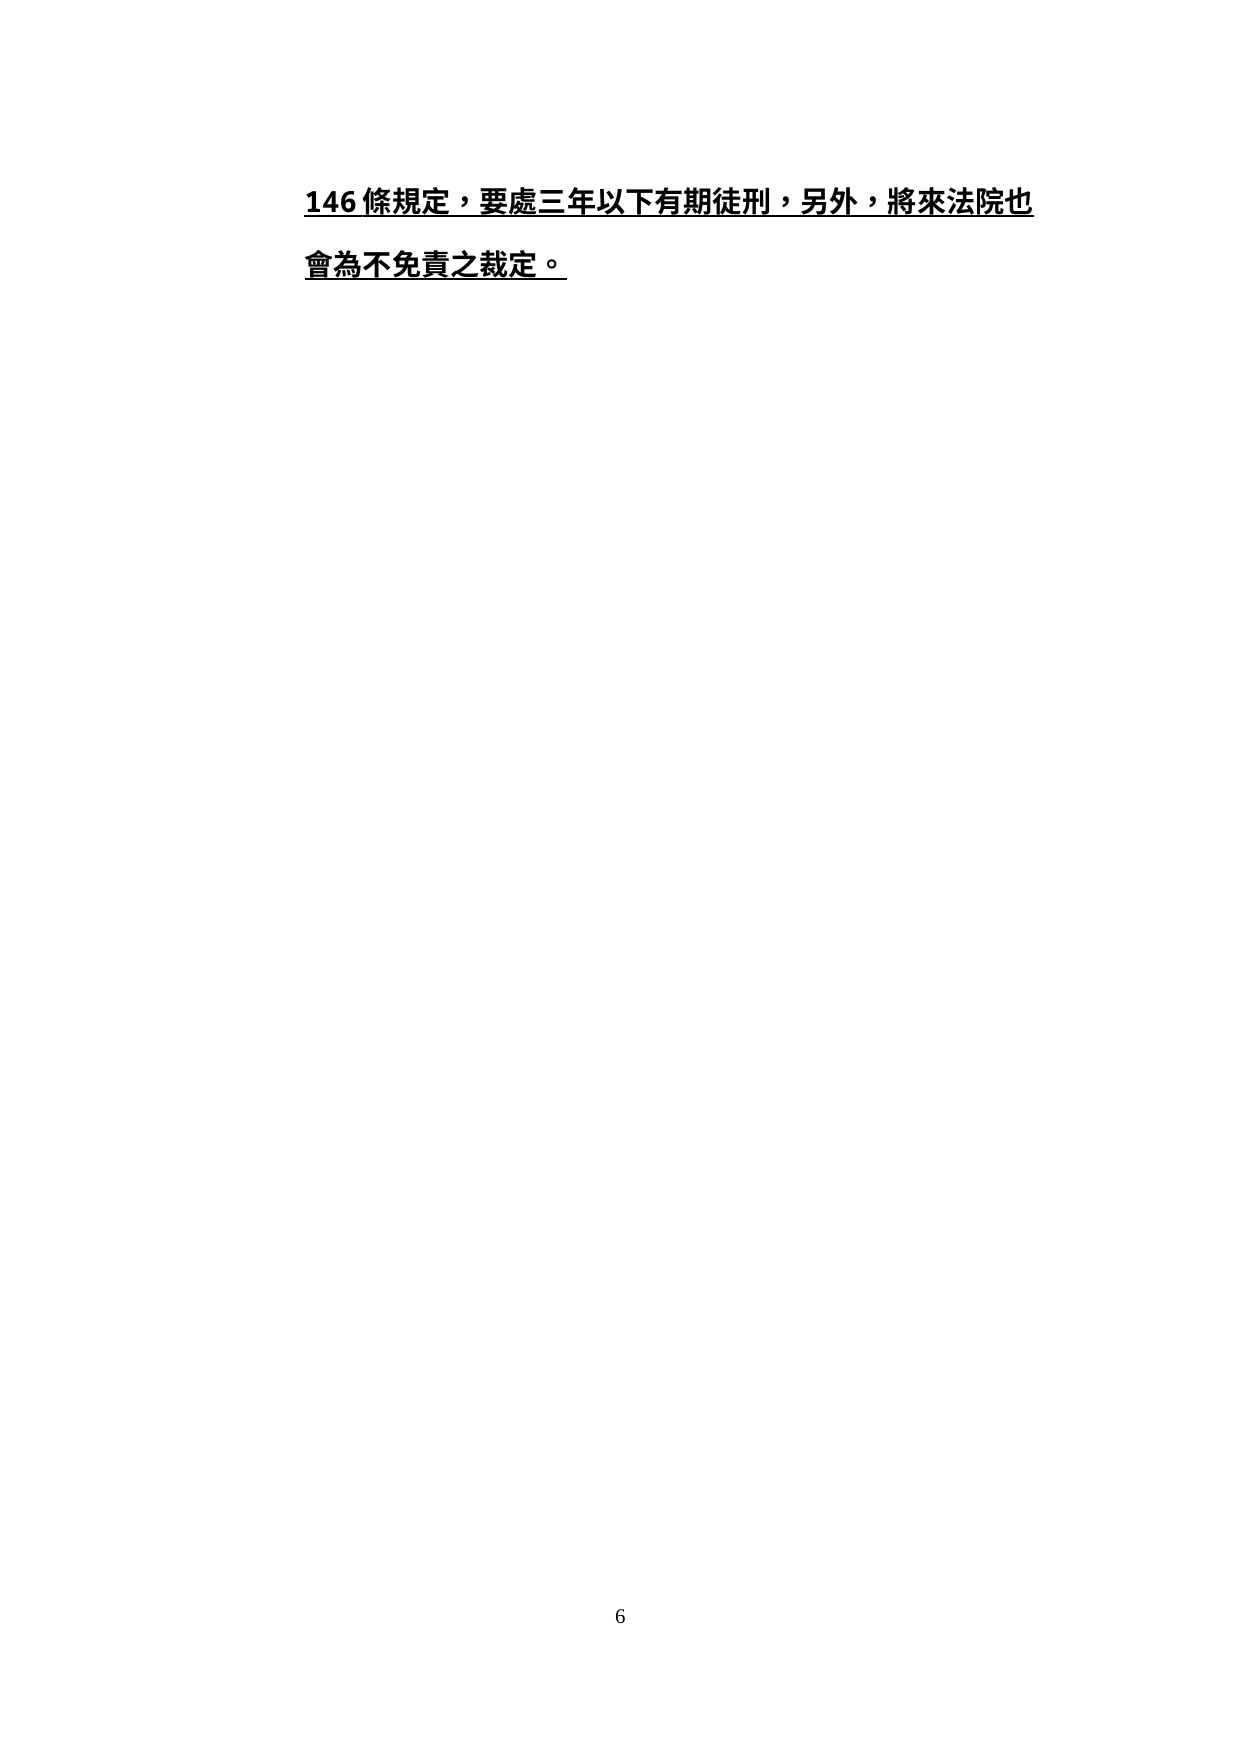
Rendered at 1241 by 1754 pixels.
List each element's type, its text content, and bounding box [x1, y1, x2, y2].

text 146條規定，要處三年以下有期徒刑，另外，將來法院也會為不免責之裁定。 [187, 158, 1053, 283]
